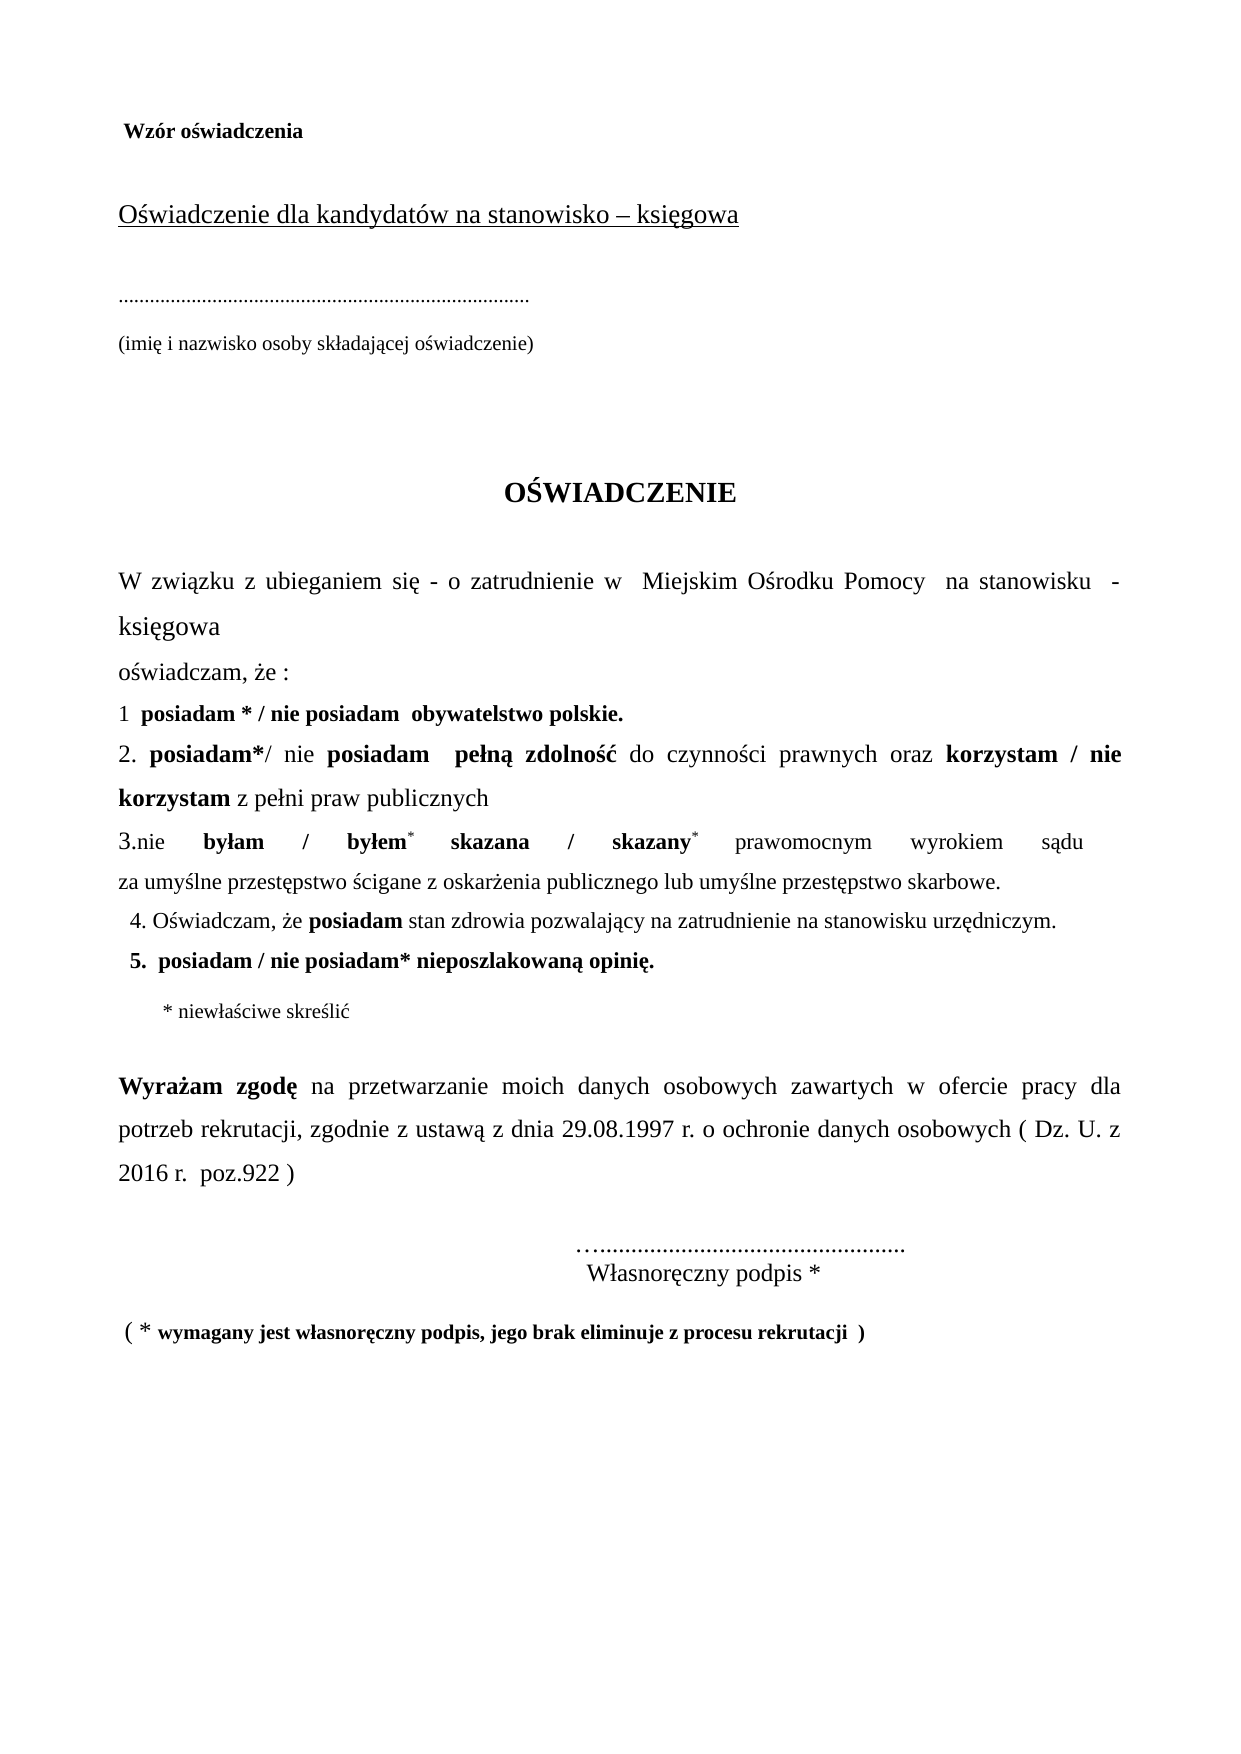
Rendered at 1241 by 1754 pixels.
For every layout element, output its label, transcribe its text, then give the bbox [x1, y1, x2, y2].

text …................................................. [118, 1229, 1122, 1258]
text W związku z ubieganiem się - o zatrudnienie w Miejskim Ośrodku Pomocy na stanowisku - księgowa [118, 566, 1122, 641]
text 2. posiadam*/ nie posiadam pełną zdolność do czynności prawnych oraz korzystam / nie korzystam z pełni praw publicznych [118, 739, 1122, 811]
text Wzór oświadczenia [118, 118, 1122, 143]
text ( * wymagany jest własnoręczny podpis, jego brak eliminuje z procesu rekrutacji ) [118, 1316, 1122, 1344]
text (imię i nazwisko osoby składającej oświadczenie) [118, 331, 1122, 355]
text 1 posiadam * / nie posiadam obywatelstwo polskie. [118, 700, 1122, 726]
text OŚWIADCZENIE [118, 475, 1122, 508]
text ............................................................................... [118, 282, 1122, 307]
text 5. posiadam / nie posiadam* nieposzlakowaną opinię. [118, 947, 1122, 973]
text 4. Oświadczam, że posiadam stan zdrowia pozwalający na zatrudnienie na stanowisku urzędniczym. [118, 907, 1122, 933]
text * niewłaściwe skreślić [126, 999, 1122, 1023]
text 3.nie byłam / byłem* skazana / skazany* prawomocnym wyrokiem sądu za umyślne przestępstwo ścigane z oskarżenia publicznego lub umyślne przestępstwo skarbowe. [118, 826, 1122, 894]
text oświadczam, że : [118, 657, 1122, 686]
text Wyrażam zgodę na przetwarzanie moich danych osobowych zawartych w ofercie pracy dla potrzeb rekrutacji, zgodnie z ustawą z dnia 29.08.1997 r. o ochronie danych osobowych ( Dz. U. z 2016 r. poz.922 ) [118, 1071, 1122, 1186]
text Własnoręczny podpis * [118, 1258, 1122, 1287]
text Oświadczenie dla kandydatów na stanowisko – księgowa [118, 198, 1122, 230]
